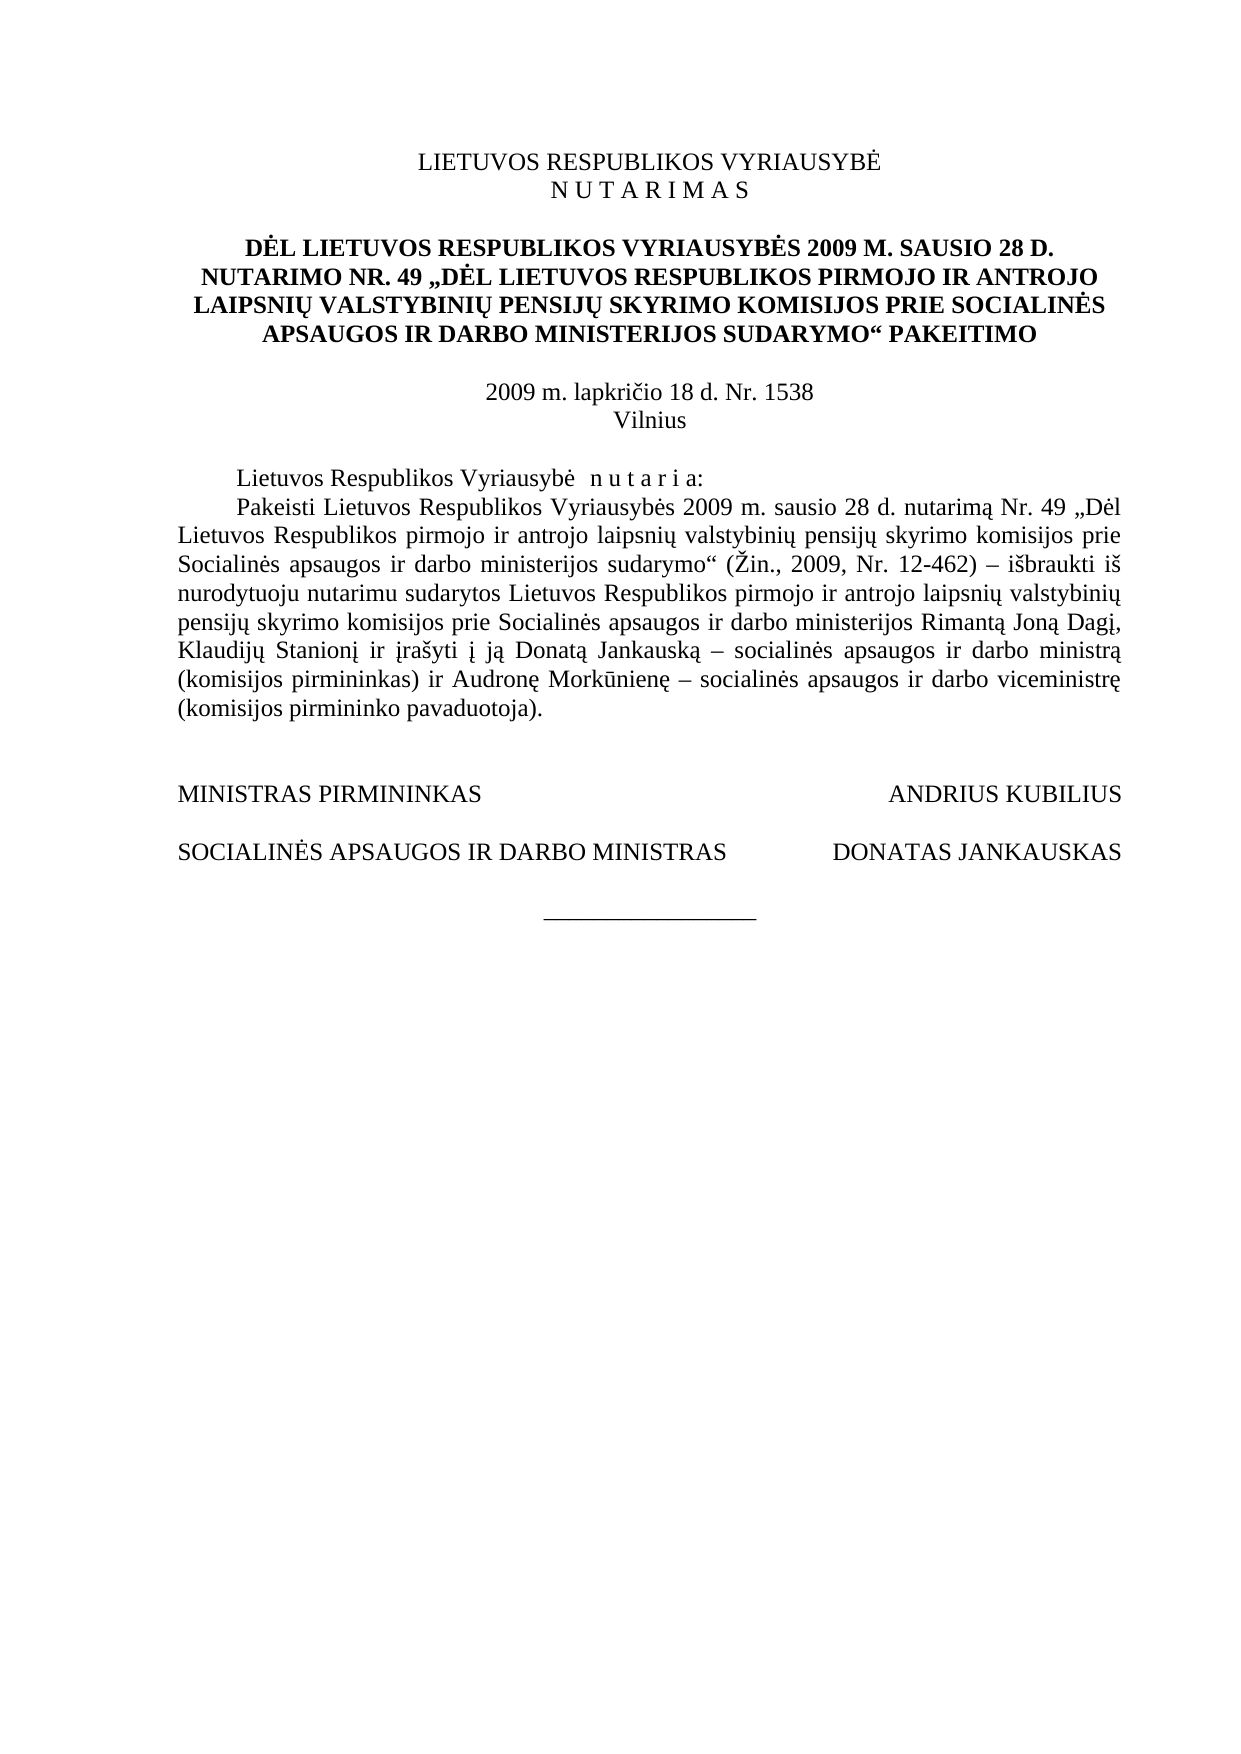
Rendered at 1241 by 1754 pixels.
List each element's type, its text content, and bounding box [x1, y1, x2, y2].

text _________________ [177, 894, 1122, 923]
text DĖL LIETUVOS RESPUBLIKOS VYRIAUSYBĖS 2009 M. SAUSIO 28 D. NUTARIMO NR. 49 „DĖL LIETUVOS RESPUBLIKOS PIRMOJO IR ANTROJO LAIPSNIŲ VALSTYBINIŲ PENSIJŲ SKYRIMO KOMISIJOS PRIE SOCIALINĖS APSAUGOS IR DARBO MINISTERIJOS SUDARYMO“ PAKEITIMO [177, 233, 1122, 348]
text 2009 m. lapkričio 18 d. Nr. 1538 [177, 377, 1122, 406]
text Pakeisti Lietuvos Respublikos Vyriausybės 2009 m. sausio 28 d. nutarimą Nr. 49 „Dėl Lietuvos Respublikos pirmojo ir antrojo laipsnių valstybinių pensijų skyrimo komisijos prie Socialinės apsaugos ir darbo ministerijos sudarymo“ (Žin., 2009, Nr. 12-462) – išbraukti iš nurodytuoju nutarimu sudarytos Lietuvos Respublikos pirmojo ir antrojo laipsnių valstybinių pensijų skyrimo komisijos prie Socialinės apsaugos ir darbo ministerijos Rimantą Joną Dagį, Klaudijų Stanionį ir įrašyti į ją Donatą Jankauską – socialinės apsaugos ir darbo ministrą (komisijos pirmininkas) ir Audronę Morkūnienę – socialinės apsaugos ir darbo viceministrę (komisijos pirmininko pavaduotoja). [177, 492, 1122, 722]
text SOCIALINĖS APSAUGOS IR DARBO MINISTRAS DONATAS JANKAUSKAS [177, 837, 1122, 866]
text Lietuvos Respublikos Vyriausybė [177, 147, 1122, 176]
text NUTARIMAS [177, 176, 1122, 204]
text Vilnius [177, 406, 1122, 434]
text MINISTRAS PIRMININKAS ANDRIUS KUBILIUS [177, 779, 1122, 808]
text Lietuvos Respublikos Vyriausybė nutaria: [177, 463, 1122, 492]
